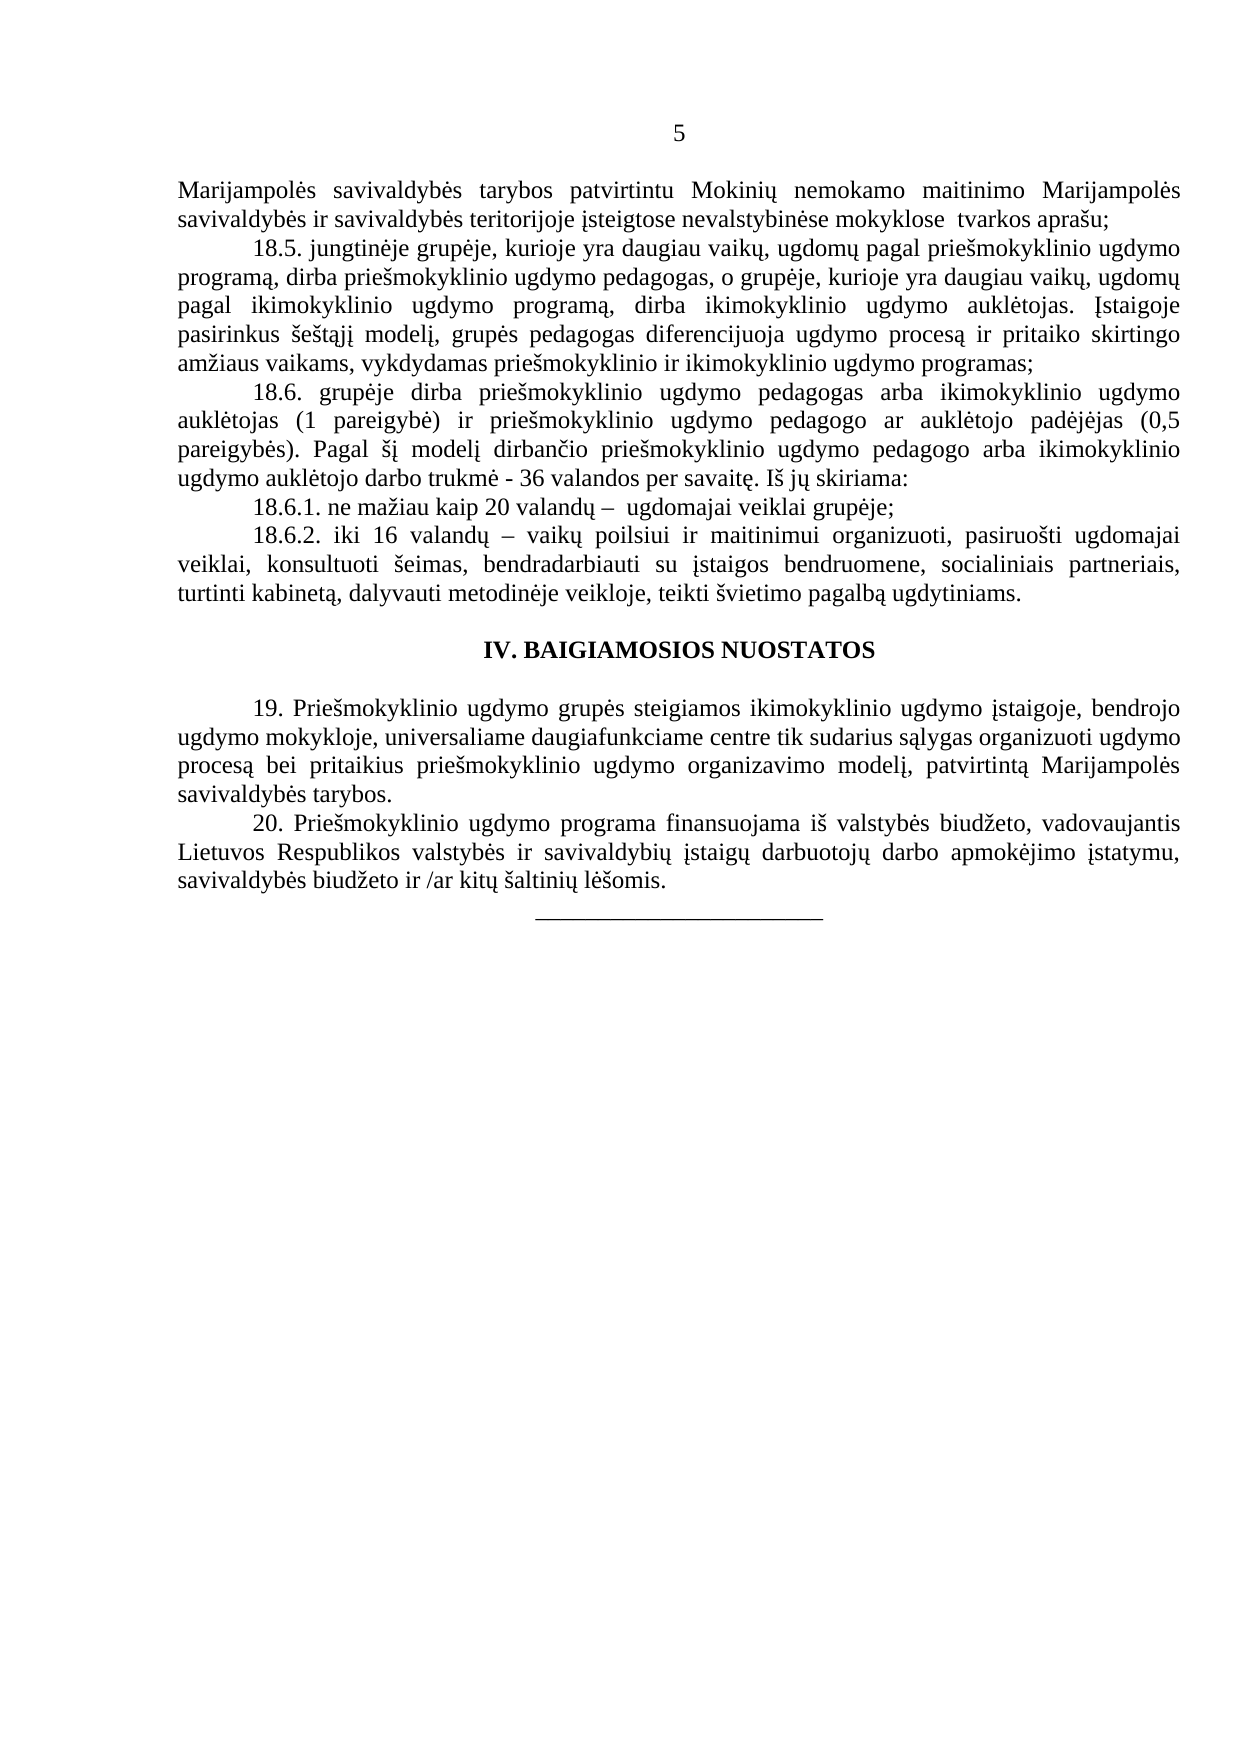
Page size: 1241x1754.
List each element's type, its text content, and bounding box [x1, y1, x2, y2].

text 18.6. grupėje dirba priešmokyklinio ugdymo pedagogas arba ikimokyklinio ugdymo auklėtojas (1 pareigybė) ir priešmokyklinio ugdymo pedagogo ar auklėtojo padėjėjas (0,5 pareigybės). Pagal šį modelį dirbančio priešmokyklinio ugdymo pedagogo arba ikimokyklinio ugdymo auklėtojo darbo trukmė - 36 valandos per savaitę. Iš jų skiriama: [177, 377, 1181, 492]
text IV. BAIGIAMOSIOS NUOSTATOS [177, 636, 1181, 664]
text Marijampolės savivaldybės tarybos patvirtintu Mokinių nemokamo maitinimo Marijampolės savivaldybės ir savivaldybės teritorijoje įsteigtose nevalstybinėse mokyklose tvarkos aprašu; [177, 176, 1181, 233]
text 18.6.2. iki 16 valandų – vaikų poilsiui ir maitinimui organizuoti, pasiruošti ugdomajai veiklai, konsultuoti šeimas, bendradarbiauti su įstaigos bendruomene, socialiniais partneriais, turtinti kabinetą, dalyvauti metodinėje veikloje, teikti švietimo pagalbą ugdytiniams. [177, 521, 1181, 607]
text 19. Priešmokyklinio ugdymo grupės steigiamos ikimokyklinio ugdymo įstaigoje, bendrojo ugdymo mokykloje, universaliame daugiafunkciame centre tik sudarius sąlygas organizuoti ugdymo procesą bei pritaikius priešmokyklinio ugdymo organizavimo modelį, patvirtintą Marijampolės savivaldybės tarybos. [177, 693, 1181, 808]
text _______________________ [177, 894, 1181, 923]
text 20. Priešmokyklinio ugdymo programa finansuojama iš valstybės biudžeto, vadovaujantis Lietuvos Respublikos valstybės ir savivaldybių įstaigų darbuotojų darbo apmokėjimo įstatymu, savivaldybės biudžeto ir /ar kitų šaltinių lėšomis. [177, 808, 1181, 894]
text 18.6.1. ne mažiau kaip 20 valandų – ugdomajai veiklai grupėje; [177, 492, 1181, 521]
text 18.5. jungtinėje grupėje, kurioje yra daugiau vaikų, ugdomų pagal priešmokyklinio ugdymo programą, dirba priešmokyklinio ugdymo pedagogas, o grupėje, kurioje yra daugiau vaikų, ugdomų pagal ikimokyklinio ugdymo programą, dirba ikimokyklinio ugdymo auklėtojas. Įstaigoje pasirinkus šeštąjį modelį, grupės pedagogas diferencijuoja ugdymo procesą ir pritaiko skirtingo amžiaus vaikams, vykdydamas priešmokyklinio ir ikimokyklinio ugdymo programas; [177, 233, 1181, 377]
